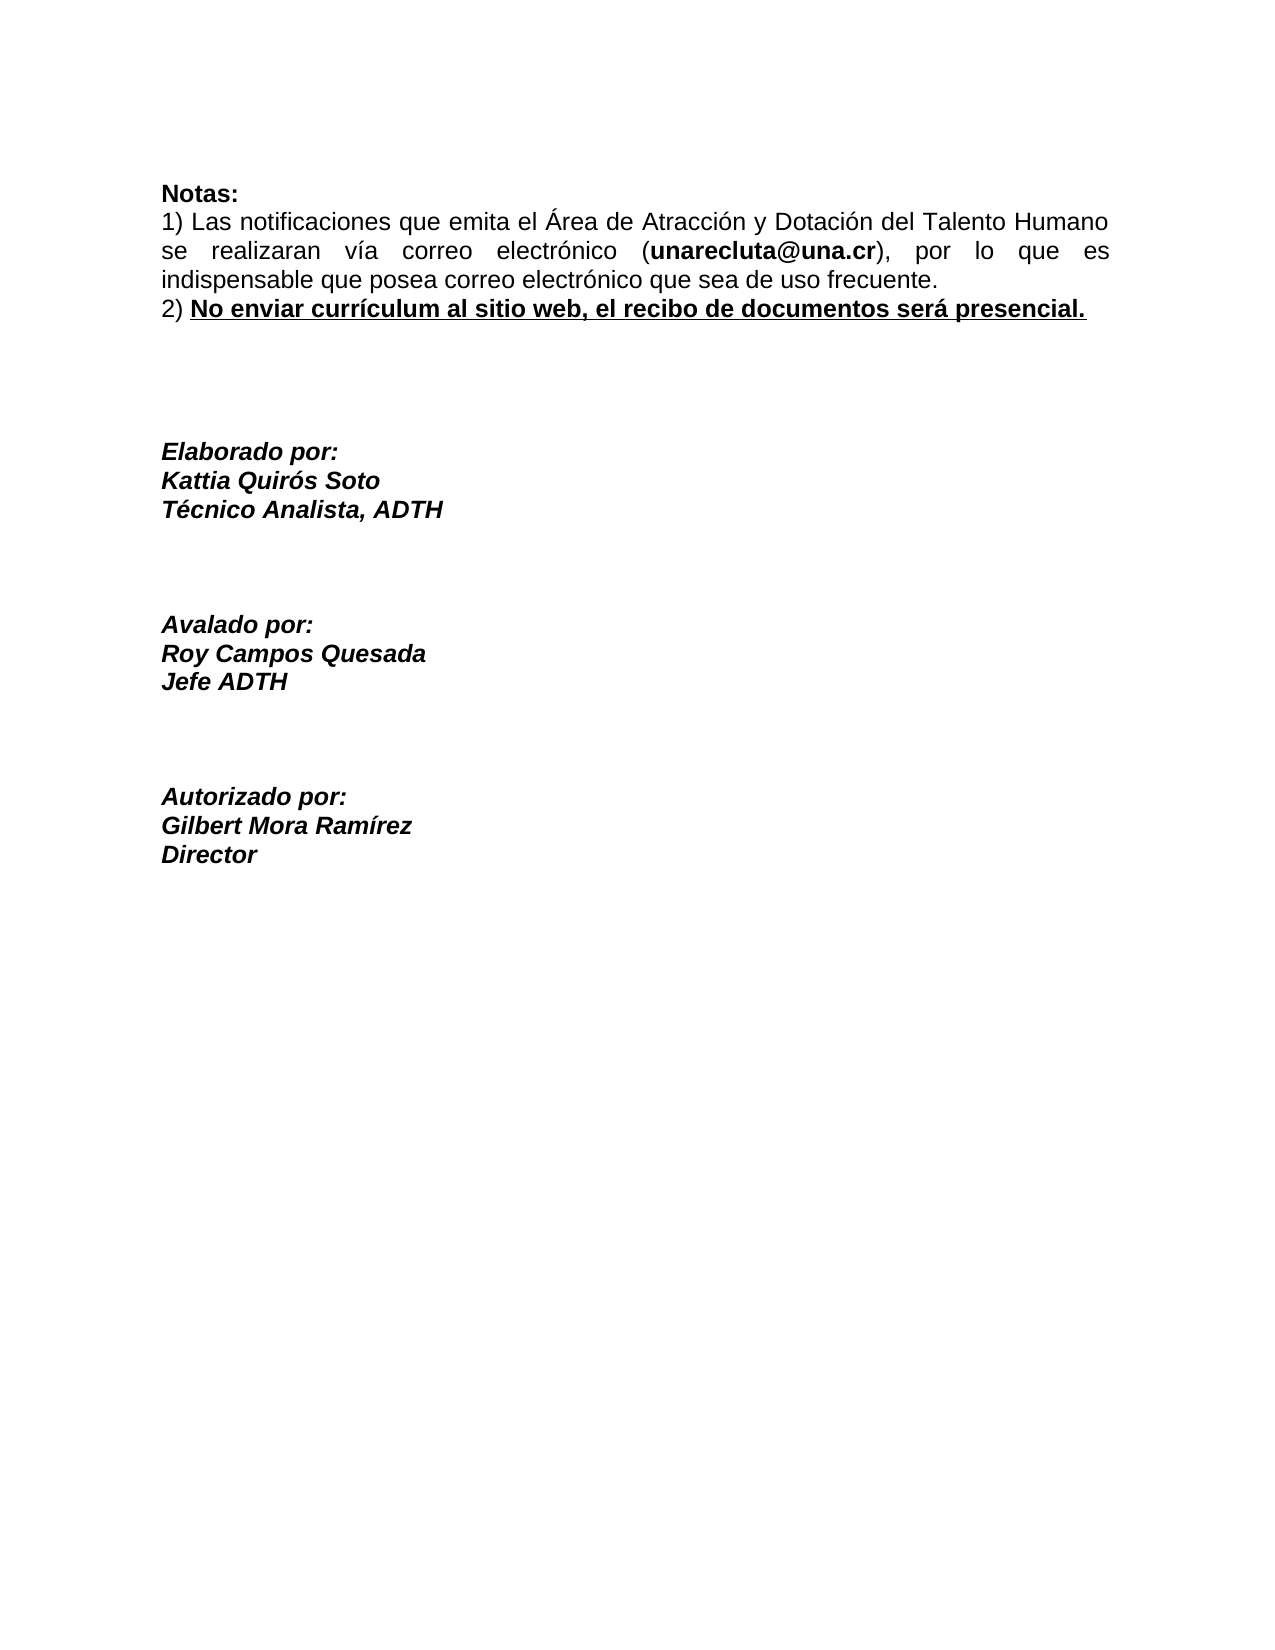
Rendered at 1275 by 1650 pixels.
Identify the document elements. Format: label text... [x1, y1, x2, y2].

text Roy Campos Quesada [161, 638, 1110, 667]
text Elaborado por: [161, 437, 1110, 466]
text Director [161, 840, 1110, 868]
text 1) Las notificaciones que emita el Área de Atracción y Dotación del Talento Humano se realizaran vía correo electrónico (unarecluta@una.cr), por lo que es indispensable que posea correo electrónico que sea de uso frecuente. [161, 207, 1110, 293]
text Notas: [161, 178, 1110, 207]
text Gilbert Mora Ramírez [161, 811, 1110, 840]
text 2) No enviar currículum al sitio web, el recibo de documentos será presencial. [161, 293, 1110, 322]
text Avalado por: [161, 610, 1110, 638]
text Autorizado por: [161, 782, 1110, 811]
text Jefe ADTH [161, 667, 1110, 696]
text Técnico Analista, ADTH [161, 495, 1110, 523]
text Kattia Quirós Soto [161, 466, 1110, 495]
